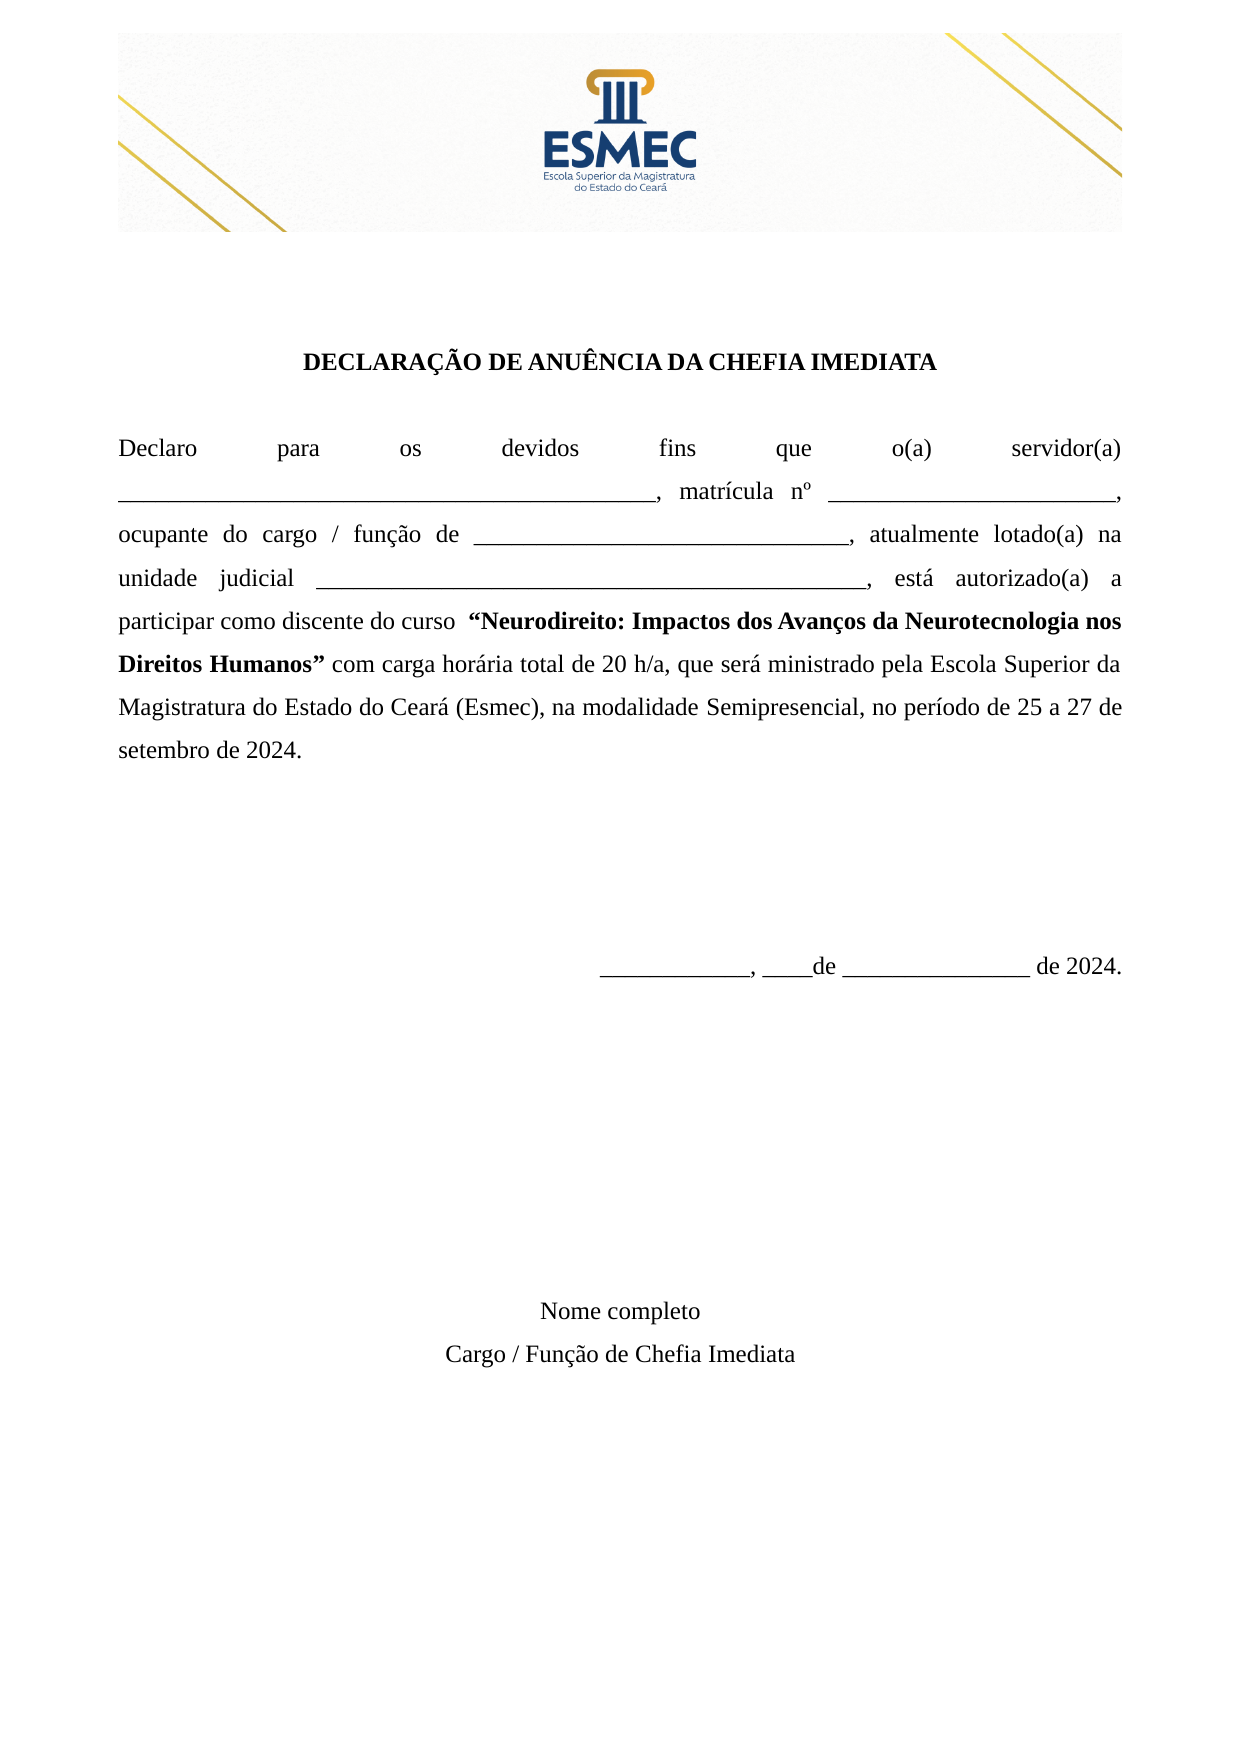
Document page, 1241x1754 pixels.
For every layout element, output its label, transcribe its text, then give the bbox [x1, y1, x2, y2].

text DECLARAÇÃO DE ANUÊNCIA DA CHEFIA IMEDIATA [118, 347, 1122, 376]
picture [118, 33, 1123, 232]
text Nome completo [118, 1296, 1122, 1324]
text ____________, ____de _______________ de 2024. [118, 951, 1122, 979]
text Cargo / Função de Chefia Imediata [118, 1339, 1122, 1368]
text Declaro para os devidos fins que o(a) servidor(a) ___________________________________________, matrícula nº _______________________, ocupante do cargo / função de ______________________________, atualmente lotado(a) na unidade judicial ____________________________________________, está autorizado(a) a participar como discente do curso “Neurodireito: Impactos dos Avanços da Neurotecnologia nos Direitos Humanos” com carga horária total de 20 h/a, que será ministrado pela Escola Superior da Magistratura do Estado do Ceará (Esmec), na modalidade Semipresencial, no período de 25 a 27 de setembro de 2024. [118, 433, 1122, 764]
